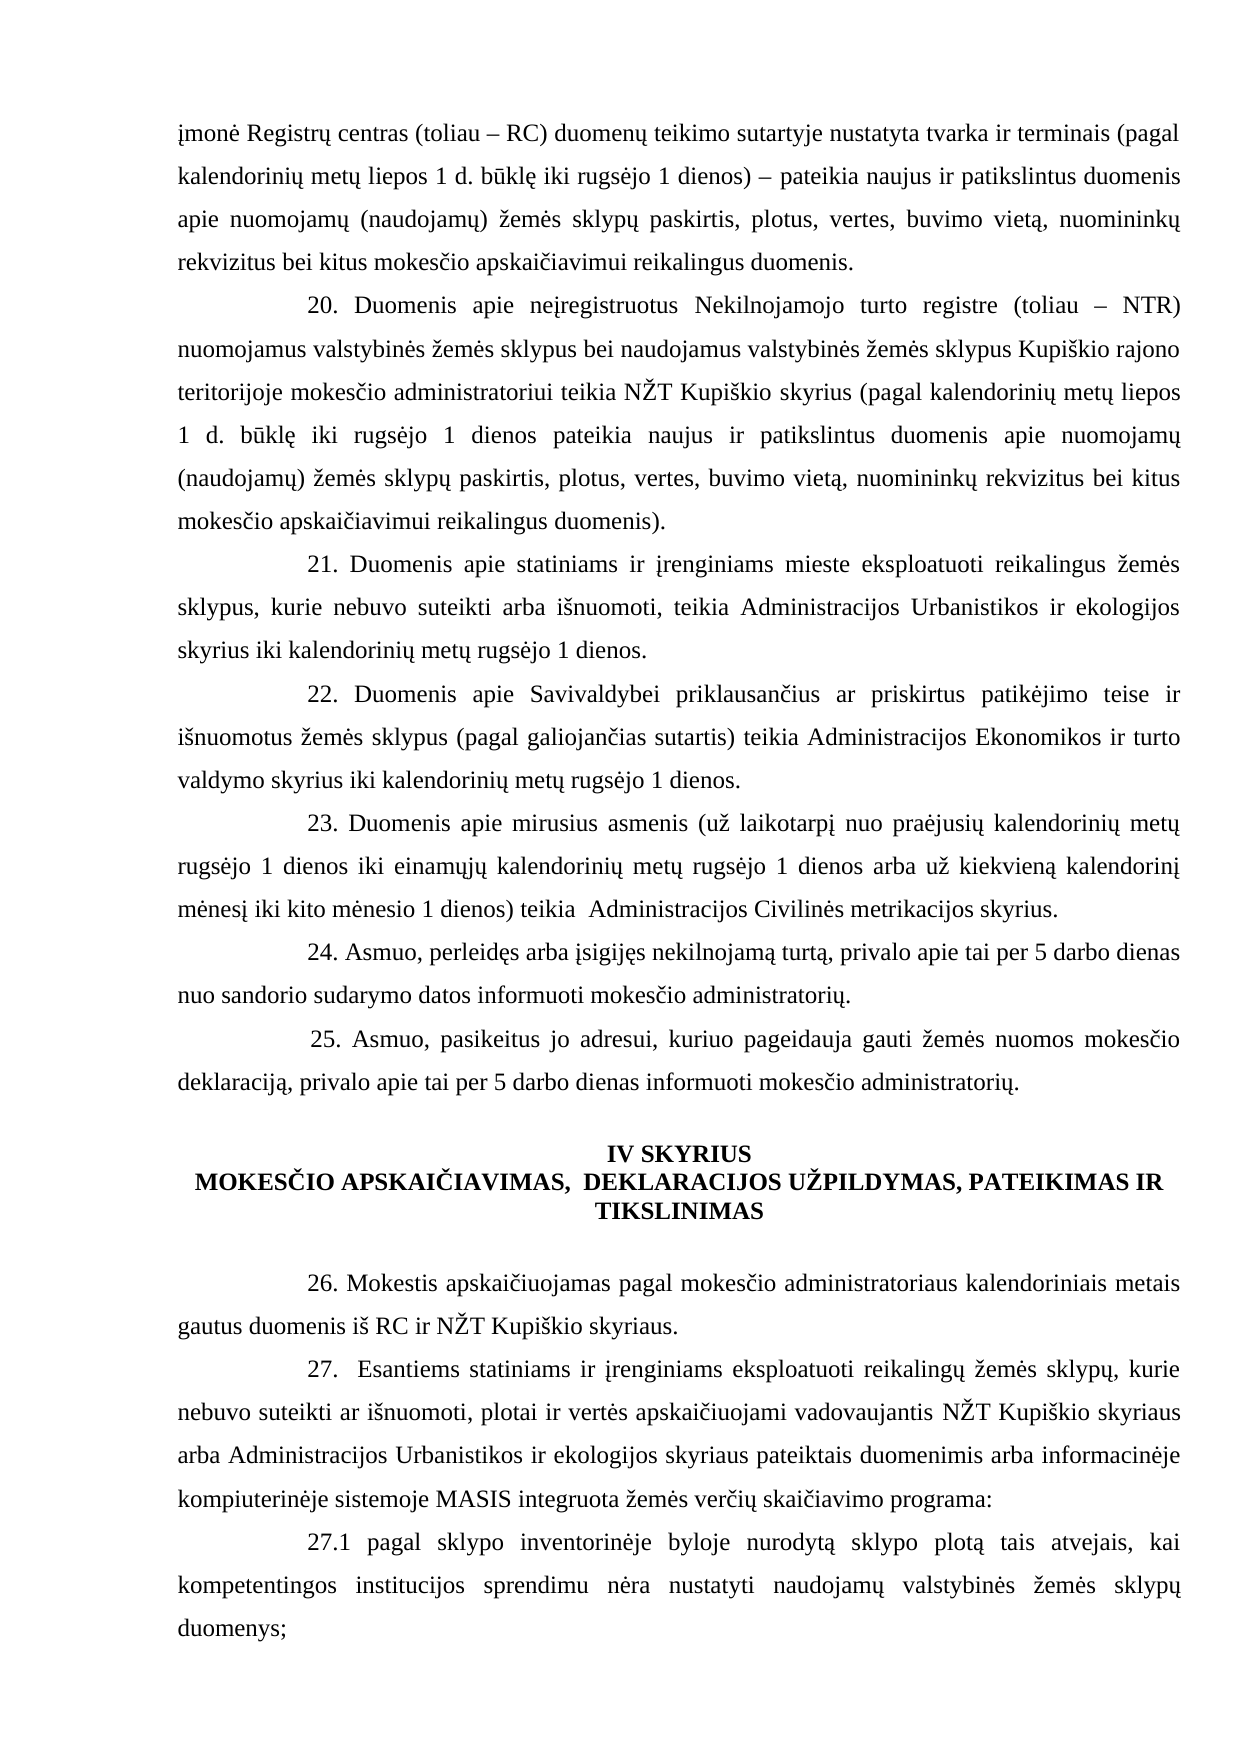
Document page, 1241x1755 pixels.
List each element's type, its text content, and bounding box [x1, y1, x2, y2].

text 21. Duomenis apie statiniams ir įrenginiams mieste eksploatuoti reikalingus žemės sklypus, kurie nebuvo suteikti arba išnuomoti, teikia Administracijos Urbanistikos ir ekologijos skyrius iki kalendorinių metų rugsėjo 1 dienos. [177, 549, 1181, 664]
text IV SKYRIUS [177, 1139, 1181, 1167]
text 27.1 pagal sklypo inventorinėje byloje nurodytą sklypo plotą tais atvejais, kai kompetentingos institucijos sprendimu nėra nustatyti naudojamų valstybinės žemės sklypų duomenys; [177, 1527, 1181, 1642]
text 25. Asmuo, pasikeitus jo adresui, kuriuo pageidauja gauti žemės nuomos mokesčio deklaraciją, privalo apie tai per 5 darbo dienas informuoti mokesčio administratorių. [177, 1024, 1181, 1096]
text 20. Duomenis apie neįregistruotus Nekilnojamojo turto registre (toliau – NTR) nuomojamus valstybinės žemės sklypus bei naudojamus valstybinės žemės sklypus Kupiškio rajono teritorijoje mokesčio administratoriui teikia NŽT Kupiškio skyrius (pagal kalendorinių metų liepos 1 d. būklę iki rugsėjo 1 dienos pateikia naujus ir patikslintus duomenis apie nuomojamų (naudojamų) žemės sklypų paskirtis, plotus, vertes, buvimo vietą, nuomininkų rekvizitus bei kitus mokesčio apskaičiavimui reikalingus duomenis). [177, 291, 1181, 535]
text 26. Mokestis apskaičiuojamas pagal mokesčio administratoriaus kalendoriniais metais gautus duomenis iš RC ir NŽT Kupiškio skyriaus. [177, 1268, 1181, 1340]
text įmonė Registrų centras (toliau – RC) duomenų teikimo sutartyje nustatyta tvarka ir terminais (pagal kalendorinių metų liepos 1 d. būklę iki rugsėjo 1 dienos) – pateikia naujus ir patikslintus duomenis apie nuomojamų (naudojamų) žemės sklypų paskirtis, plotus, vertes, buvimo vietą, nuomininkų rekvizitus bei kitus mokesčio apskaičiavimui reikalingus duomenis. [177, 118, 1181, 276]
text 27. Esantiems statiniams ir įrenginiams eksploatuoti reikalingų žemės sklypų, kurie nebuvo suteikti ar išnuomoti, plotai ir vertės apskaičiuojami vadovaujantis NŽT Kupiškio skyriaus arba Administracijos Urbanistikos ir ekologijos skyriaus pateiktais duomenimis arba informacinėje kompiuterinėje sistemoje MASIS integruota žemės verčių skaičiavimo programa: [177, 1354, 1181, 1512]
text MOKESČIO APSKAIČIAVIMAS, DEKLARACIJOS UŽPILDYMAS, PATEIKIMAS IR TIKSLINIMAS [177, 1167, 1181, 1225]
text 23. Duomenis apie mirusius asmenis (už laikotarpį nuo praėjusių kalendorinių metų rugsėjo 1 dienos iki einamųjų kalendorinių metų rugsėjo 1 dienos arba už kiekvieną kalendorinį mėnesį iki kito mėnesio 1 dienos) teikia Administracijos Civilinės metrikacijos skyrius. [177, 808, 1181, 923]
text 24. Asmuo, perleidęs arba įsigijęs nekilnojamą turtą, privalo apie tai per 5 darbo dienas nuo sandorio sudarymo datos informuoti mokesčio administratorių. [177, 937, 1181, 1009]
text 22. Duomenis apie Savivaldybei priklausančius ar priskirtus patikėjimo teise ir išnuomotus žemės sklypus (pagal galiojančias sutartis) teikia Administracijos Ekonomikos ir turto valdymo skyrius iki kalendorinių metų rugsėjo 1 dienos. [177, 679, 1181, 794]
